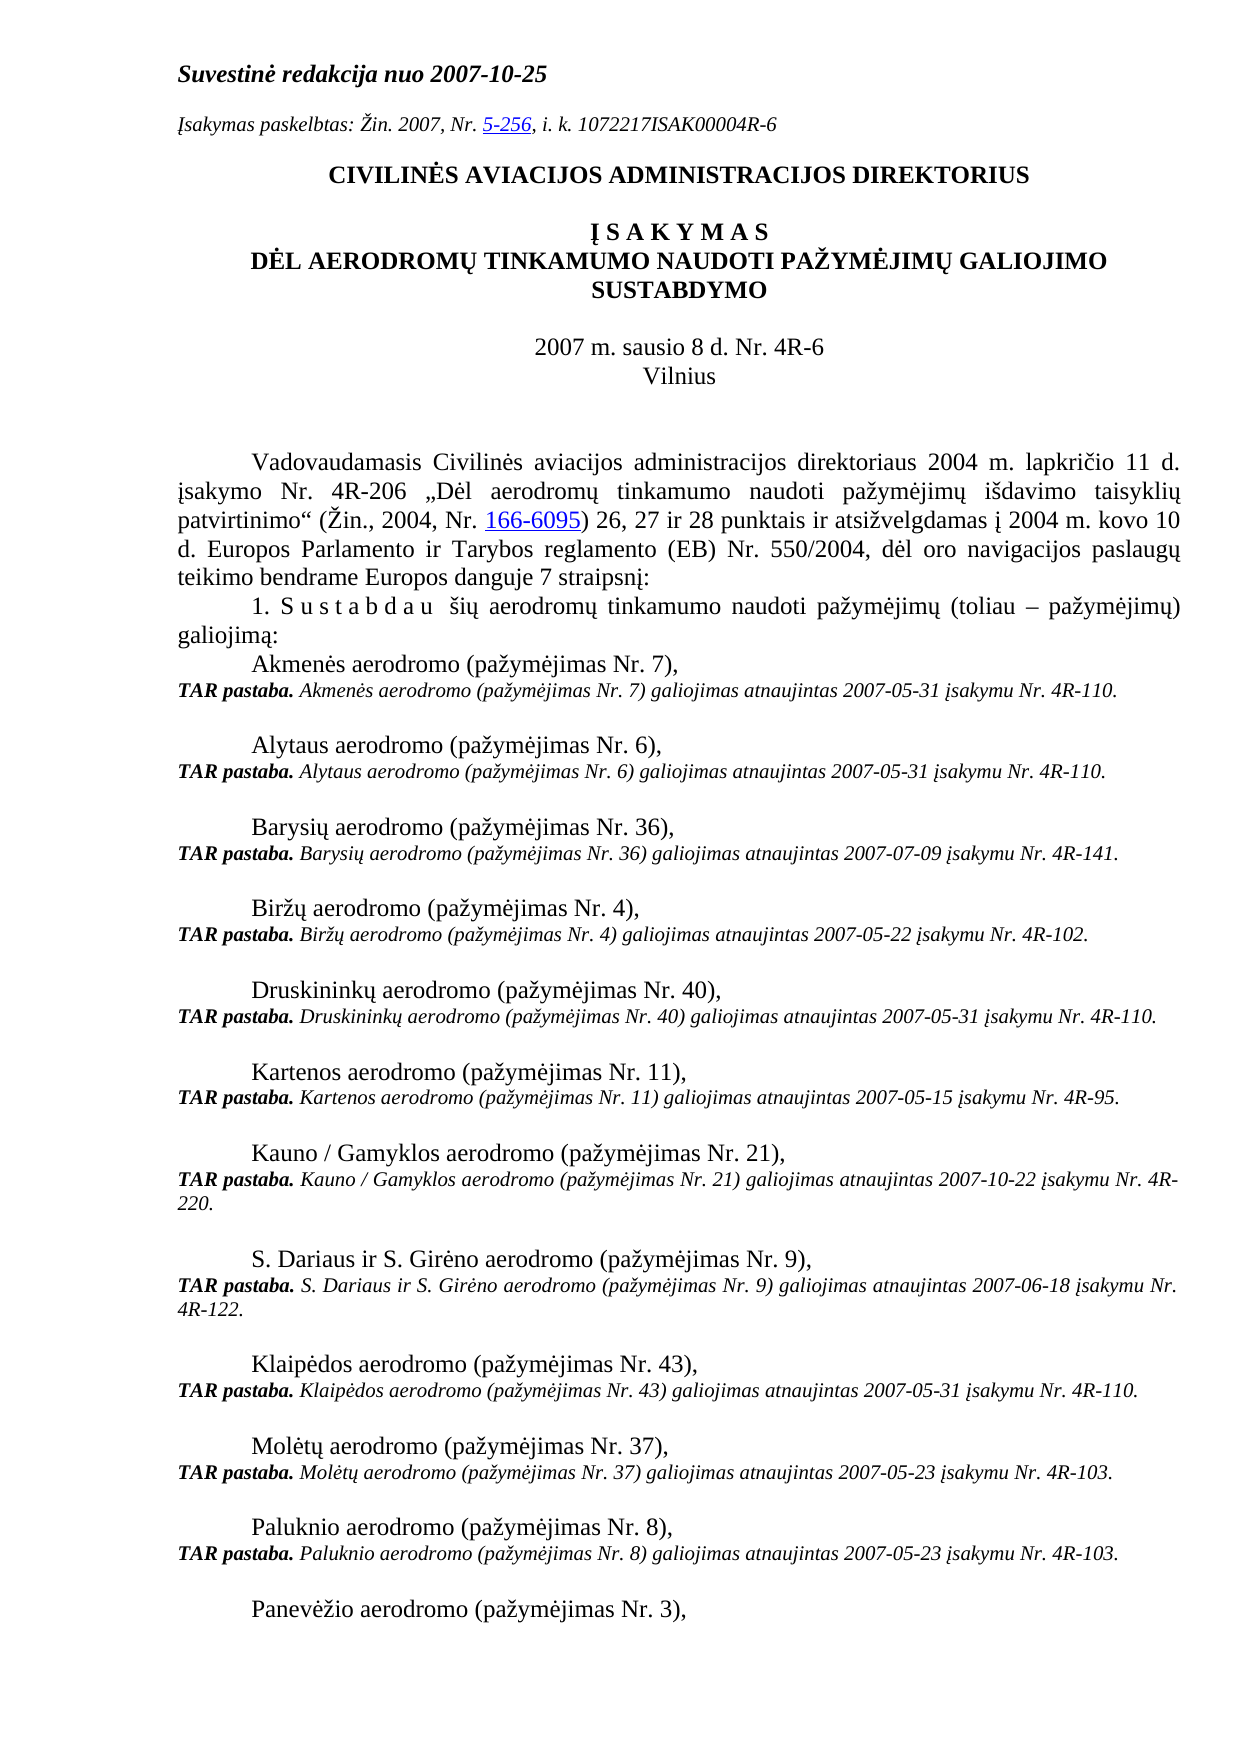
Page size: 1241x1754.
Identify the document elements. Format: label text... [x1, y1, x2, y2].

text TAR pastaba. Klaipėdos aerodromo (pažymėjimas Nr. 43) galiojimas atnaujintas 2007-05-31 įsakymu Nr. 4R-110. [177, 1378, 1181, 1402]
text S. Dariaus ir S. Girėno aerodromo (pažymėjimas Nr. 9), [177, 1244, 1181, 1272]
text Kartenos aerodromo (pažymėjimas Nr. 11), [177, 1057, 1181, 1085]
text Kauno / Gamyklos aerodromo (pažymėjimas Nr. 21), [177, 1138, 1181, 1167]
text TAR pastaba. S. Dariaus ir S. Girėno aerodromo (pažymėjimas Nr. 9) galiojimas atnaujintas 2007-06-18 įsakymu Nr. 4R-122. [177, 1272, 1181, 1321]
text Klaipėdos aerodromo (pažymėjimas Nr. 43), [177, 1349, 1181, 1378]
text 2007 m. sausio 8 d. Nr. 4R-6 [177, 332, 1181, 361]
text TAR pastaba. Molėtų aerodromo (pažymėjimas Nr. 37) galiojimas atnaujintas 2007-05-23 įsakymu Nr. 4R-103. [177, 1460, 1181, 1484]
text TAR pastaba. Paluknio aerodromo (pažymėjimas Nr. 8) galiojimas atnaujintas 2007-05-23 įsakymu Nr. 4R-103. [177, 1541, 1181, 1565]
text Vadovaudamasis Civilinės aviacijos administracijos direktoriaus 2004 m. lapkričio 11 d. įsakymo Nr. 4R-206 „Dėl aerodromų tinkamumo naudoti pažymėjimų išdavimo taisyklių patvirtinimo“ (Žin., 2004, Nr. 166-6095) 26, 27 ir 28 punktais ir atsižvelgdamas į 2004 m. kovo 10 d. Europos Parlamento ir Tarybos reglamento (EB) Nr. 550/2004, dėl oro navigacijos paslaugų teikimo bendrame Europos danguje 7 straipsnį: [177, 447, 1181, 591]
text Suvestinė redakcija nuo 2007-10-25 [177, 59, 1181, 88]
text 1. Sustabdau šių aerodromų tinkamumo naudoti pažymėjimų (toliau – pažymėjimų) galiojimą: [177, 591, 1181, 649]
text Akmenės aerodromo (pažymėjimas Nr. 7), [177, 649, 1181, 677]
text TAR pastaba. Kartenos aerodromo (pažymėjimas Nr. 11) galiojimas atnaujintas 2007-05-15 įsakymu Nr. 4R-95. [177, 1085, 1181, 1109]
text Panevėžio aerodromo (pažymėjimas Nr. 3), [177, 1594, 1181, 1623]
text TAR pastaba. Biržų aerodromo (pažymėjimas Nr. 4) galiojimas atnaujintas 2007-05-22 įsakymu Nr. 4R-102. [177, 922, 1181, 946]
text Alytaus aerodromo (pažymėjimas Nr. 6), [177, 730, 1181, 759]
text Vilnius [177, 361, 1181, 390]
text Barysių aerodromo (pažymėjimas Nr. 36), [177, 812, 1181, 841]
text DĖL AERODROMŲ TINKAMUMO NAUDOTI PAŽYMĖJIMŲ GALIOJIMO SUSTABDYMO [177, 246, 1181, 304]
text TAR pastaba. Barysių aerodromo (pažymėjimas Nr. 36) galiojimas atnaujintas 2007-07-09 įsakymu Nr. 4R-141. [177, 841, 1181, 865]
text CIVILINĖS AVIACIJOS ADMINISTRACIJOS DIREKTORIUS [177, 160, 1181, 189]
text Druskininkų aerodromo (pažymėjimas Nr. 40), [177, 975, 1181, 1004]
text TAR pastaba. Akmenės aerodromo (pažymėjimas Nr. 7) galiojimas atnaujintas 2007-05-31 įsakymu Nr. 4R-110. [177, 677, 1181, 702]
text TAR pastaba. Alytaus aerodromo (pažymėjimas Nr. 6) galiojimas atnaujintas 2007-05-31 įsakymu Nr. 4R-110. [177, 759, 1181, 783]
text Biržų aerodromo (pažymėjimas Nr. 4), [177, 893, 1181, 922]
text TAR pastaba. Druskininkų aerodromo (pažymėjimas Nr. 40) galiojimas atnaujintas 2007-05-31 įsakymu Nr. 4R-110. [177, 1004, 1181, 1028]
text Paluknio aerodromo (pažymėjimas Nr. 8), [177, 1512, 1181, 1541]
text TAR pastaba. Kauno / Gamyklos aerodromo (pažymėjimas Nr. 21) galiojimas atnaujintas 2007-10-22 įsakymu Nr. 4R-220. [177, 1167, 1181, 1215]
text Molėtų aerodromo (pažymėjimas Nr. 37), [177, 1431, 1181, 1460]
text Į S A K Y M A S [177, 217, 1181, 246]
text Įsakymas paskelbtas: Žin. 2007, Nr. 5-256, i. k. 1072217ISAK00004R-6 [177, 112, 1181, 136]
